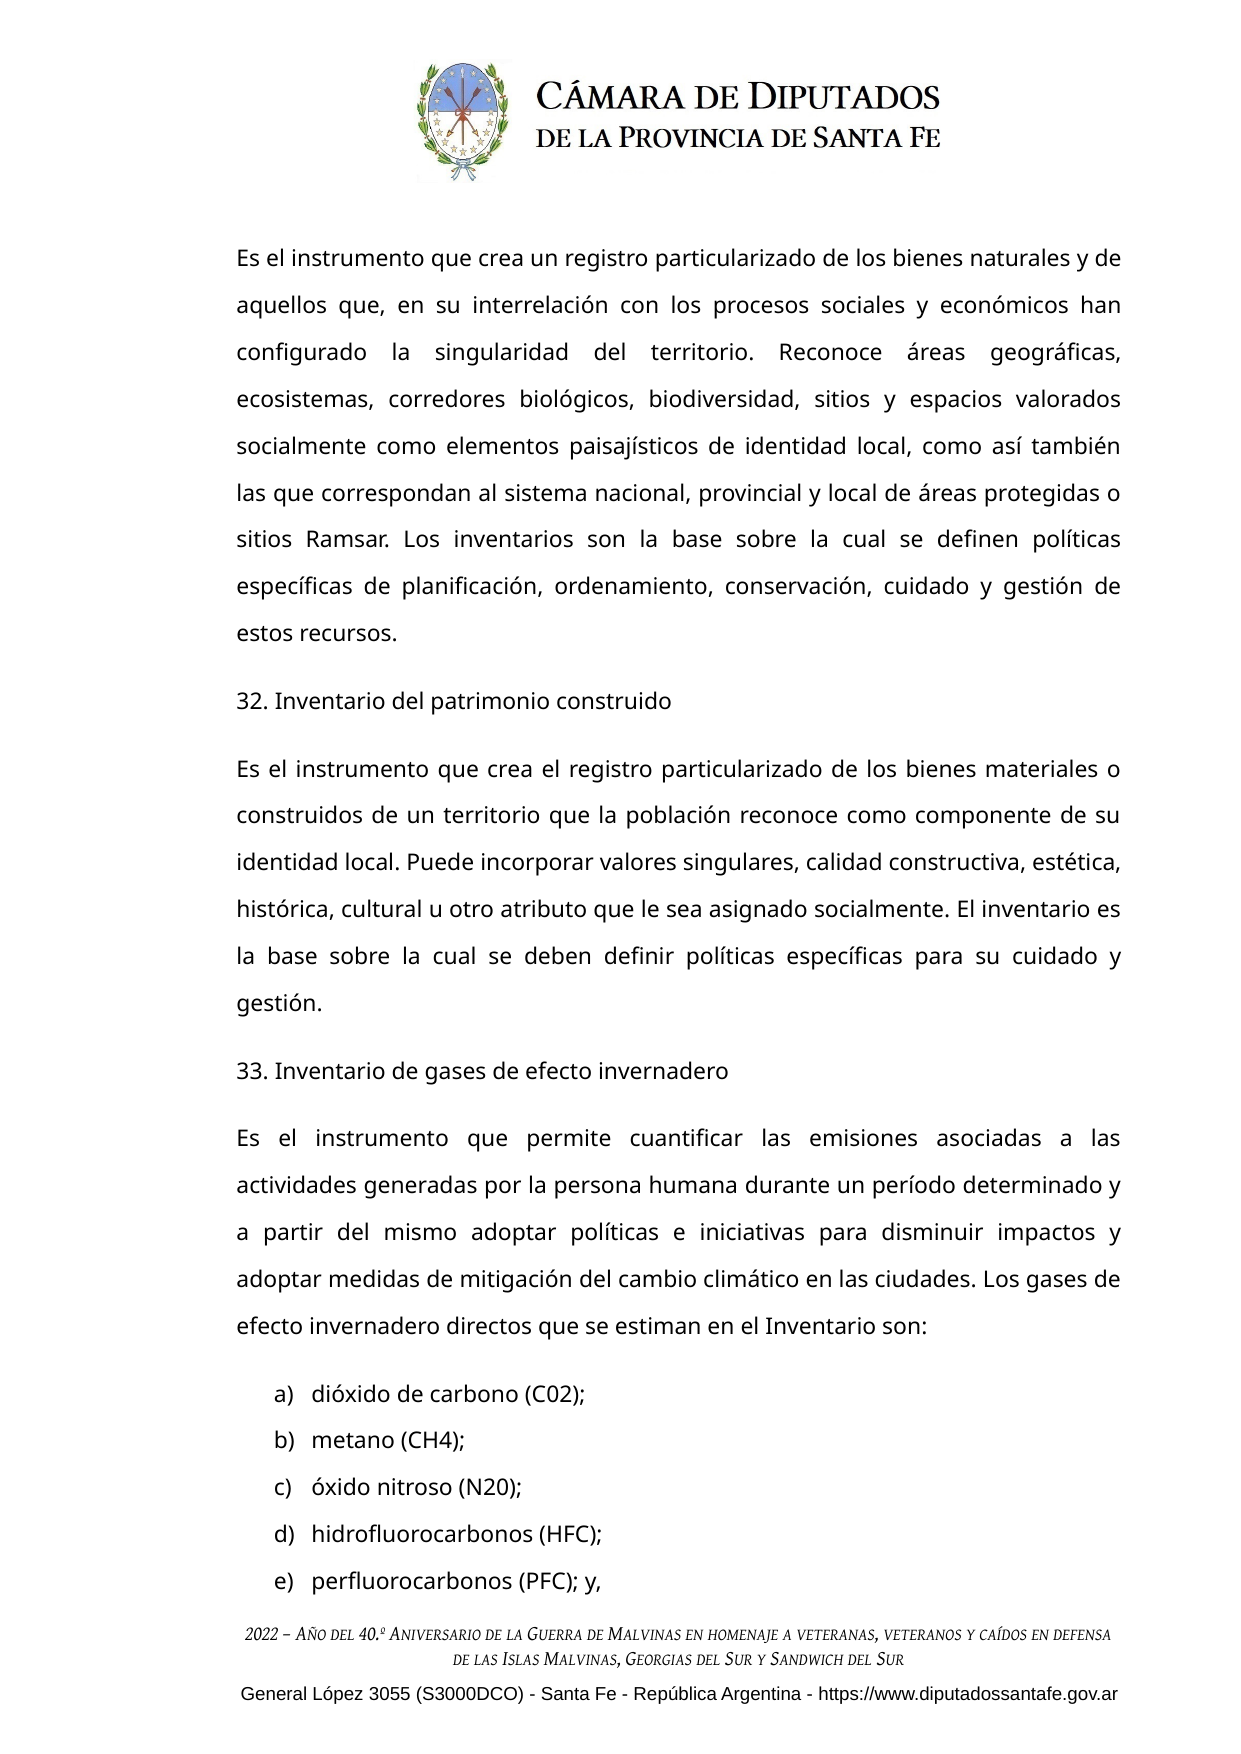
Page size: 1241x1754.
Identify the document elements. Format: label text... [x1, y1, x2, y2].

list metano (CH4); [274, 1424, 1122, 1456]
text 32. Inventario del patrimonio construido [236, 685, 1122, 716]
list óxido nitroso (N20); [274, 1471, 1122, 1503]
list hidrofluorocarbonos (HFC); [274, 1518, 1122, 1549]
picture [413, 59, 945, 183]
list dióxido de carbono (C02); [274, 1378, 1122, 1409]
text Es el instrumento que crea un registro particularizado de los bienes naturales y de aquellos que, en su interrelación con los procesos sociales y económicos han configurado la singularidad del territorio. Reconoce áreas geográficas, ecosistemas, corredores biológicos, biodiversidad, sitios y espacios valorados socialmente como elementos paisajísticos de identidad local, como así también las que correspondan al sistema nacional, provincial y local de áreas protegidas o sitios Ramsar. Los inventarios son la base sobre la cual se definen políticas específicas de planificación, ordenamiento, conservación, cuidado y gestión de estos recursos. [236, 242, 1122, 648]
list perfluorocarbonos (PFC); y, [274, 1565, 1122, 1596]
text Es el instrumento que crea el registro particularizado de los bienes materiales o construidos de un territorio que la población reconoce como componente de su identidad local. Puede incorporar valores singulares, calidad constructiva, estética, histórica, cultural u otro atributo que le sea asignado socialmente. El inventario es la base sobre la cual se deben definir políticas específicas para su cuidado y gestión. [236, 753, 1122, 1018]
text Es el instrumento que permite cuantificar las emisiones asociadas a las actividades generadas por la persona humana durante un período determinado y a partir del mismo adoptar políticas e iniciativas para disminuir impactos y adoptar medidas de mitigación del cambio climático en las ciudades. Los gases de efecto invernadero directos que se estiman en el Inventario son: [236, 1122, 1122, 1341]
text 33. Inventario de gases de efecto invernadero [236, 1055, 1122, 1086]
